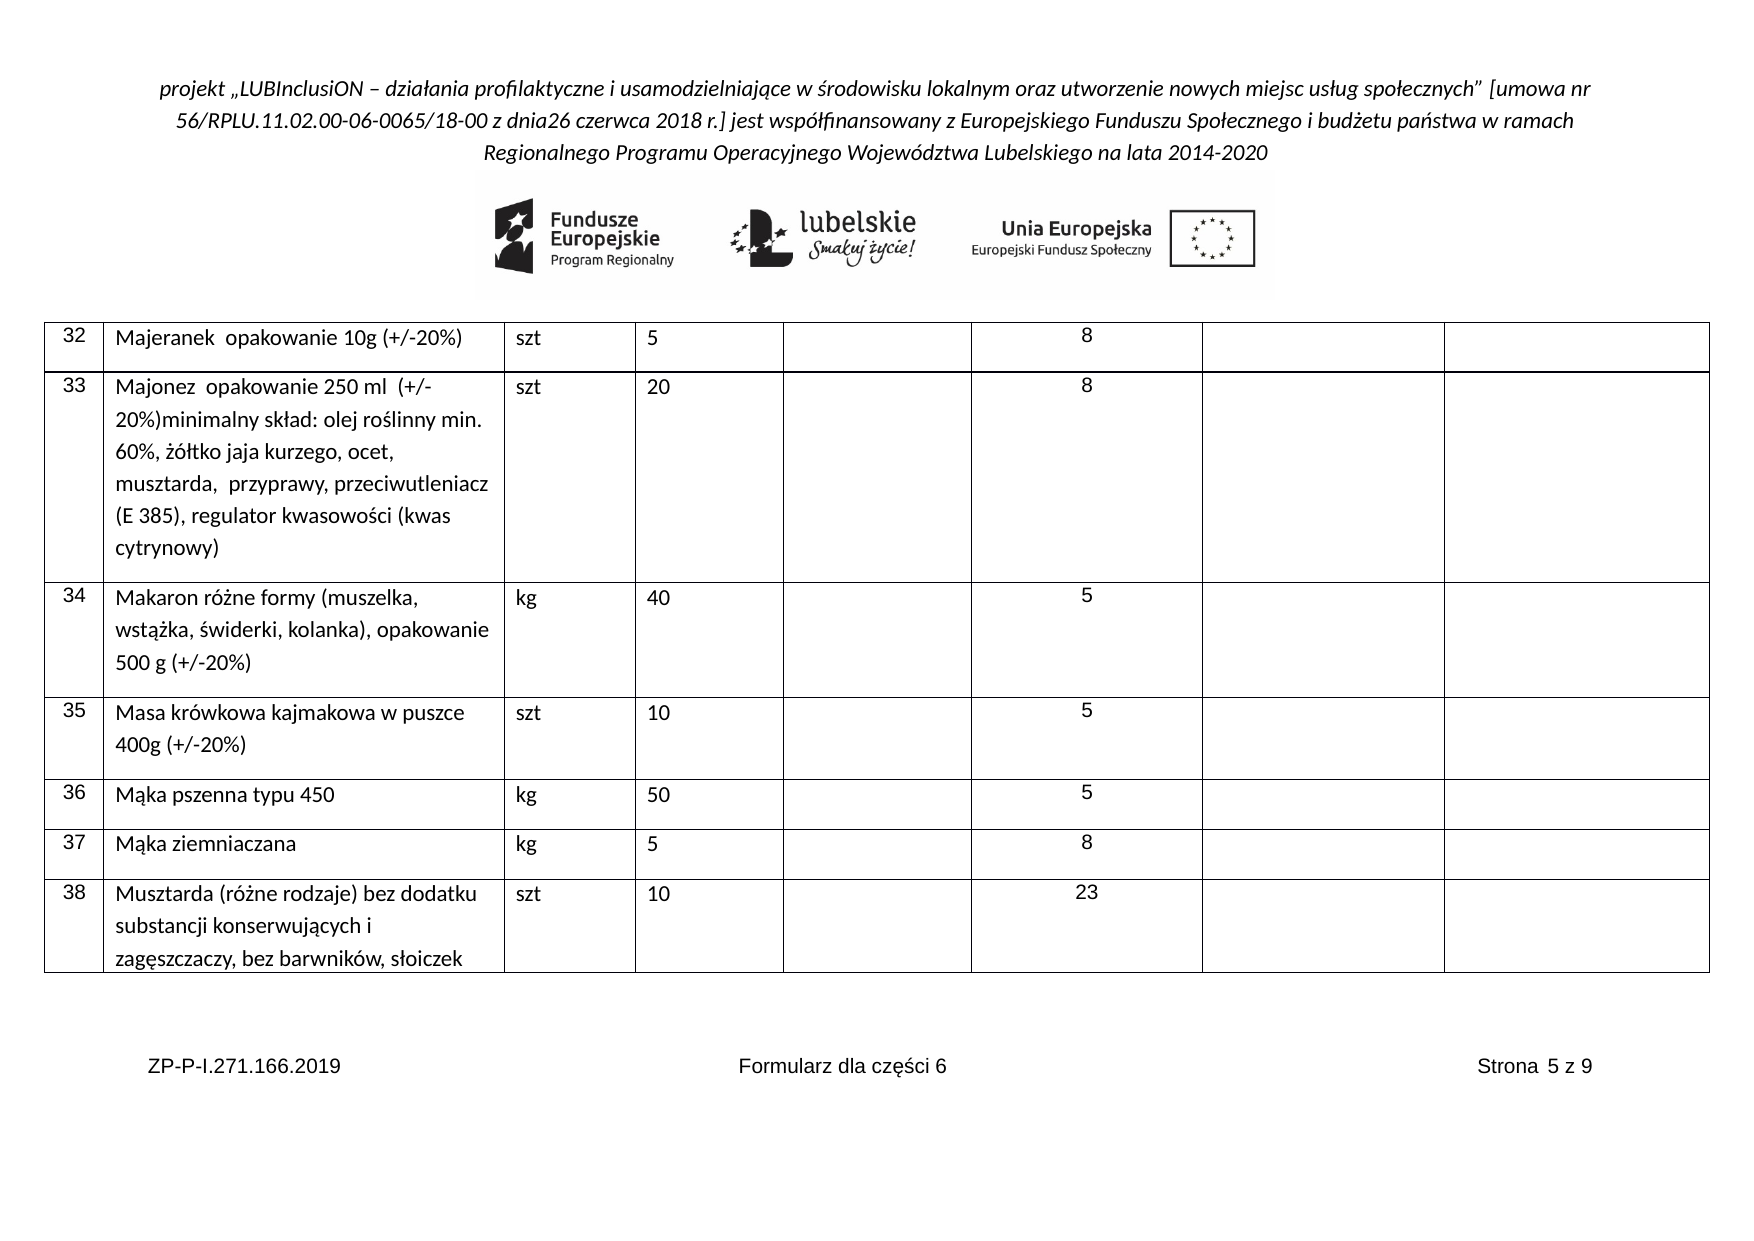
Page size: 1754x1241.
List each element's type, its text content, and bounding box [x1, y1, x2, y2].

table_cell [784, 373, 971, 582]
table_cell 38 [45, 880, 103, 972]
table_cell 34 [45, 583, 103, 697]
table_cell [784, 583, 971, 697]
table_cell Masa krówkowa kajmakowa w puszce 400g (+/-20%) [104, 698, 504, 779]
table_cell [1445, 698, 1709, 779]
table_cell szt [505, 698, 635, 779]
table_cell 5 [972, 780, 1202, 828]
table_cell [1203, 698, 1444, 779]
table_cell [784, 880, 971, 972]
table_cell [1445, 373, 1709, 582]
table_cell [1445, 880, 1709, 972]
table_cell kg [505, 583, 635, 697]
table_cell 50 [636, 780, 783, 828]
table_cell [784, 698, 971, 779]
table_cell [1203, 880, 1444, 972]
table_cell Majonez opakowanie 250 ml (+/-20%)minimalny skład: olej roślinny min. 60%, żółtko jaja kurzego, ocet, musztarda, przyprawy, przeciwutleniacz (E 385), regulator kwasowości (kwas cytrynowy) [104, 373, 504, 582]
table_cell [1445, 830, 1709, 878]
table_cell szt [505, 373, 635, 582]
table_cell 5 [972, 583, 1202, 697]
table_cell 10 [636, 698, 783, 779]
picture [474, 170, 1275, 300]
table_cell [1203, 583, 1444, 697]
table_cell 36 [45, 780, 103, 828]
table_cell kg [505, 780, 635, 828]
table_cell [1445, 583, 1709, 697]
table_cell 5 [636, 323, 783, 371]
table_cell 20 [636, 373, 783, 582]
table_cell Makaron różne formy (muszelka, wstążka, świderki, kolanka), opakowanie 500 g (+/-20%) [104, 583, 504, 697]
table_cell [784, 323, 971, 371]
table_cell 8 [972, 830, 1202, 878]
table_cell 10 [636, 880, 783, 972]
table_cell 8 [972, 373, 1202, 582]
table_cell 35 [45, 698, 103, 779]
table_cell 33 [45, 373, 103, 582]
table_cell szt [505, 323, 635, 371]
table_cell 5 [972, 698, 1202, 779]
table_cell kg [505, 830, 635, 878]
table_cell 40 [636, 583, 783, 697]
table_cell Mąka ziemniaczana [104, 830, 504, 878]
table_cell Majeranek opakowanie 10g (+/-20%) [104, 323, 504, 371]
table_cell Mąka pszenna typu 450 [104, 780, 504, 828]
table_cell [784, 780, 971, 828]
table_cell [1445, 323, 1709, 371]
table_cell 8 [972, 323, 1202, 371]
table_cell [1445, 780, 1709, 828]
table_cell 23 [972, 880, 1202, 972]
table_cell szt [505, 880, 635, 972]
table_cell 32 [45, 323, 103, 371]
table_cell [784, 830, 971, 878]
table_cell [1203, 323, 1444, 371]
table_cell 37 [45, 830, 103, 878]
table_cell [1203, 830, 1444, 878]
table_cell 5 [636, 830, 783, 878]
table_cell [1203, 373, 1444, 582]
table_cell [1203, 780, 1444, 828]
table_cell Musztarda (różne rodzaje) bez dodatku substancji konserwujących i zagęszczaczy, bez barwników, słoiczek [104, 880, 504, 972]
